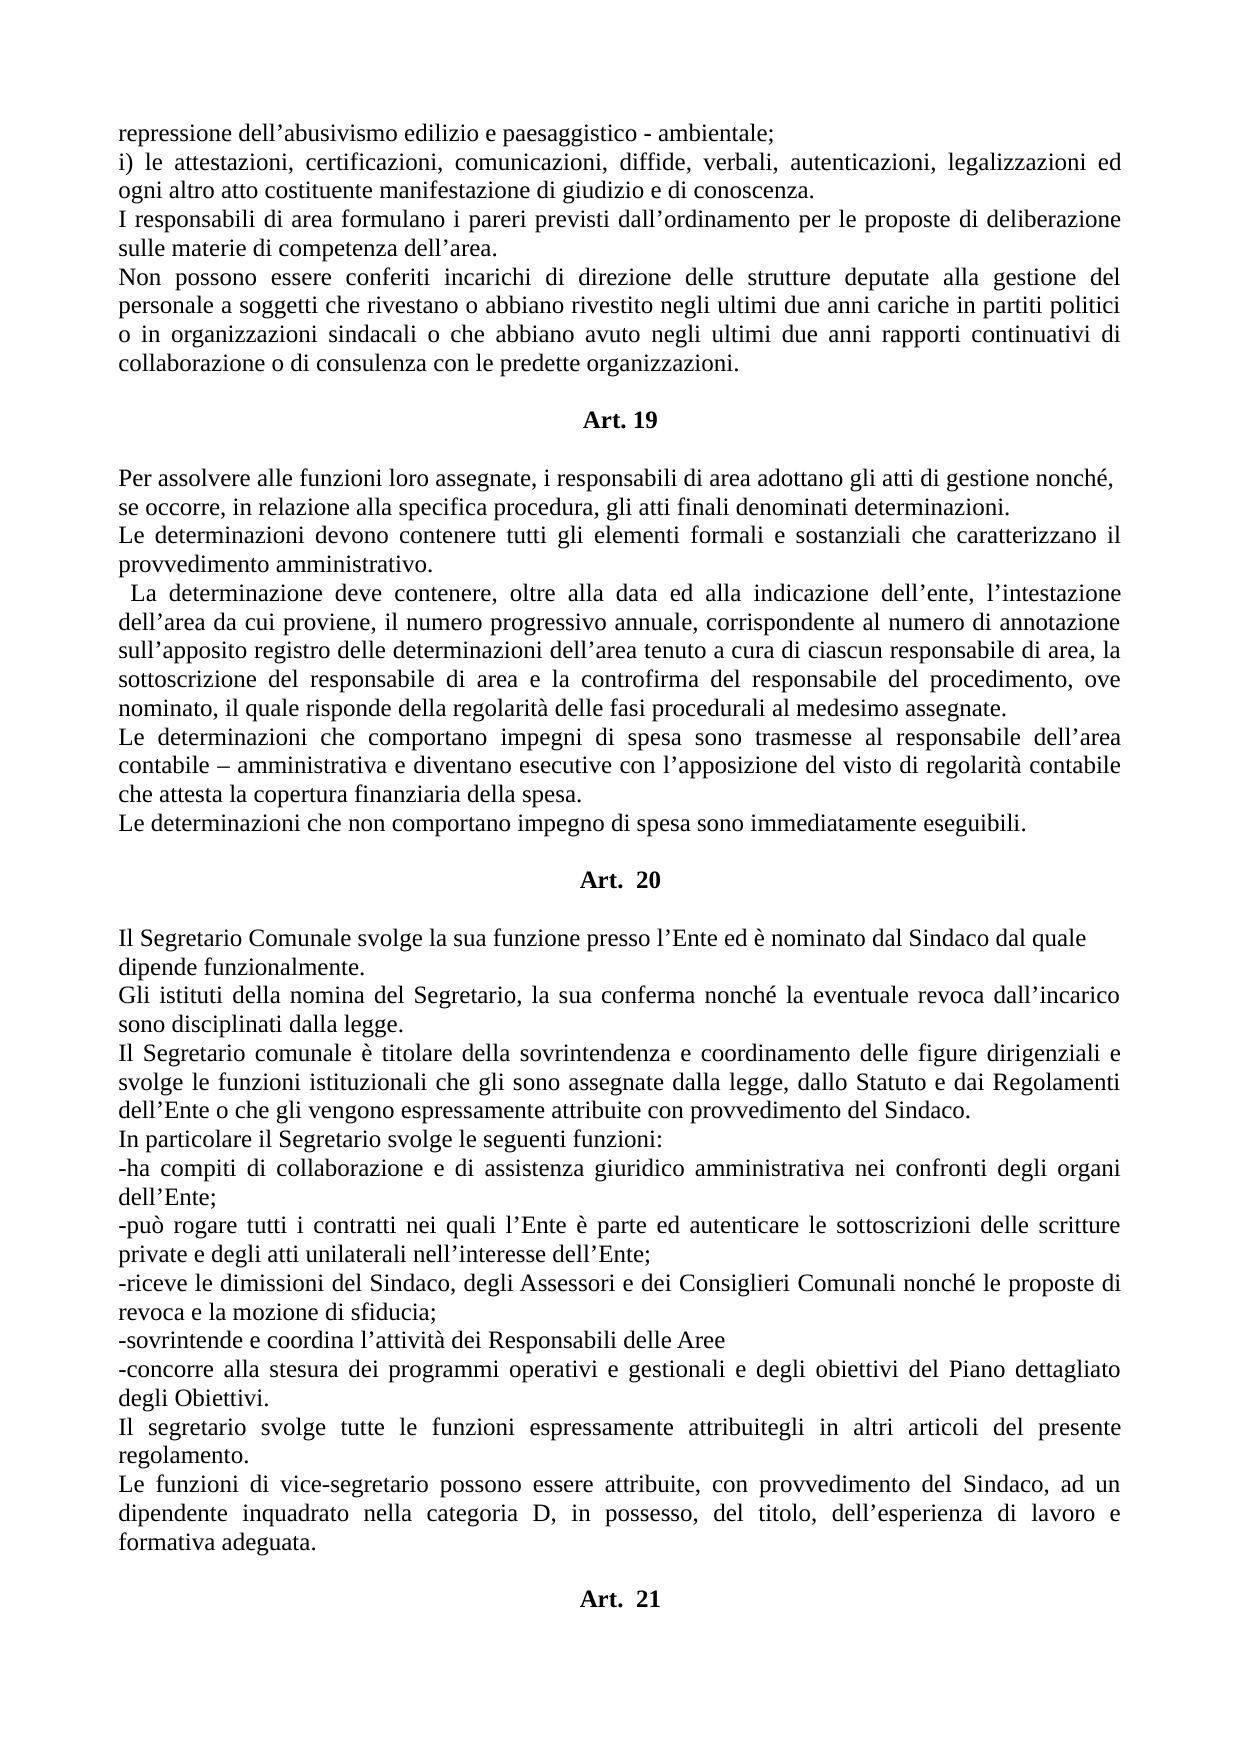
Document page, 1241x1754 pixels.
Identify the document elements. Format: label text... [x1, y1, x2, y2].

text repressione dell’abusivismo edilizio e paesaggistico - ambientale; [118, 118, 1122, 147]
text Il Segretario comunale è titolare della sovrintendenza e coordinamento delle figure dirigenziali e svolge le funzioni istituzionali che gli sono assegnate dalla legge, dallo Statuto e dai Regolamenti dell’Ente o che gli vengono espressamente attribuite con provvedimento del Sindaco. [118, 1038, 1122, 1124]
text Per assolvere alle funzioni loro assegnate, i responsabili di area adottano gli atti di gestione nonché, se occorre, in relazione alla specifica procedura, gli atti finali denominati determinazioni. [118, 463, 1122, 521]
text Il segretario svolge tutte le funzioni espressamente attribuitegli in altri articoli del presente regolamento. [118, 1412, 1122, 1469]
text Le determinazioni devono contenere tutti gli elementi formali e sostanziali che caratterizzano il provvedimento amministrativo. [118, 521, 1122, 578]
text I responsabili di area formulano i pareri previsti dall’ordinamento per le proposte di deliberazione sulle materie di competenza dell’area. [118, 204, 1122, 262]
text Non possono essere conferiti incarichi di direzione delle strutture deputate alla gestione del personale a soggetti che rivestano o abbiano rivestito negli ultimi due anni cariche in partiti politici o in organizzazioni sindacali o che abbiano avuto negli ultimi due anni rapporti continuativi di collaborazione o di consulenza con le predette organizzazioni. [118, 262, 1122, 377]
text Art. 21 [118, 1584, 1122, 1613]
text Art. 20 [118, 866, 1122, 894]
text In particolare il Segretario svolge le seguenti funzioni: [118, 1124, 1122, 1153]
text Gli istituti della nomina del Segretario, la sua conferma nonché la eventuale revoca dall’incarico sono disciplinati dalla legge. [118, 981, 1122, 1038]
text Il Segretario Comunale svolge la sua funzione presso l’Ente ed è nominato dal Sindaco dal quale dipende funzionalmente. [118, 923, 1122, 981]
text La determinazione deve contenere, oltre alla data ed alla indicazione dell’ente, l’intestazione dell’area da cui proviene, il numero progressivo annuale, corrispondente al numero di annotazione sull’apposito registro delle determinazioni dell’area tenuto a cura di ciascun responsabile di area, la sottoscrizione del responsabile di area e la controfirma del responsabile del procedimento, ove nominato, il quale risponde della regolarità delle fasi procedurali al medesimo assegnate. [118, 578, 1122, 722]
text Le determinazioni che comportano impegni di spesa sono trasmesse al responsabile dell’area contabile – amministrativa e diventano esecutive con l’apposizione del visto di regolarità contabile che attesta la copertura finanziaria della spesa. [118, 722, 1122, 808]
list ha compiti di collaborazione e di assistenza giuridico amministrativa nei confronti degli organi dell’Ente; [118, 1153, 1122, 1211]
text Le funzioni di vice-segretario possono essere attribuite, con provvedimento del Sindaco, ad un dipendente inquadrato nella categoria D, in possesso, del titolo, dell’esperienza di lavoro e formativa adeguata. [118, 1469, 1122, 1556]
list può rogare tutti i contratti nei quali l’Ente è parte ed autenticare le sottoscrizioni delle scritture private e degli atti unilaterali nell’interesse dell’Ente; [118, 1211, 1122, 1268]
list sovrintende e coordina l’attività dei Responsabili delle Aree [118, 1326, 1122, 1354]
list concorre alla stesura dei programmi operativi e gestionali e degli obiettivi del Piano dettagliato degli Obiettivi. [118, 1354, 1122, 1412]
text Le determinazioni che non comportano impegno di spesa sono immediatamente eseguibili. [118, 808, 1122, 837]
text Art. 19 [118, 406, 1122, 434]
text i) le attestazioni, certificazioni, comunicazioni, diffide, verbali, autenticazioni, legalizzazioni ed ogni altro atto costituente manifestazione di giudizio e di conoscenza. [118, 147, 1122, 204]
list riceve le dimissioni del Sindaco, degli Assessori e dei Consiglieri Comunali nonché le proposte di revoca e la mozione di sfiducia; [118, 1268, 1122, 1326]
